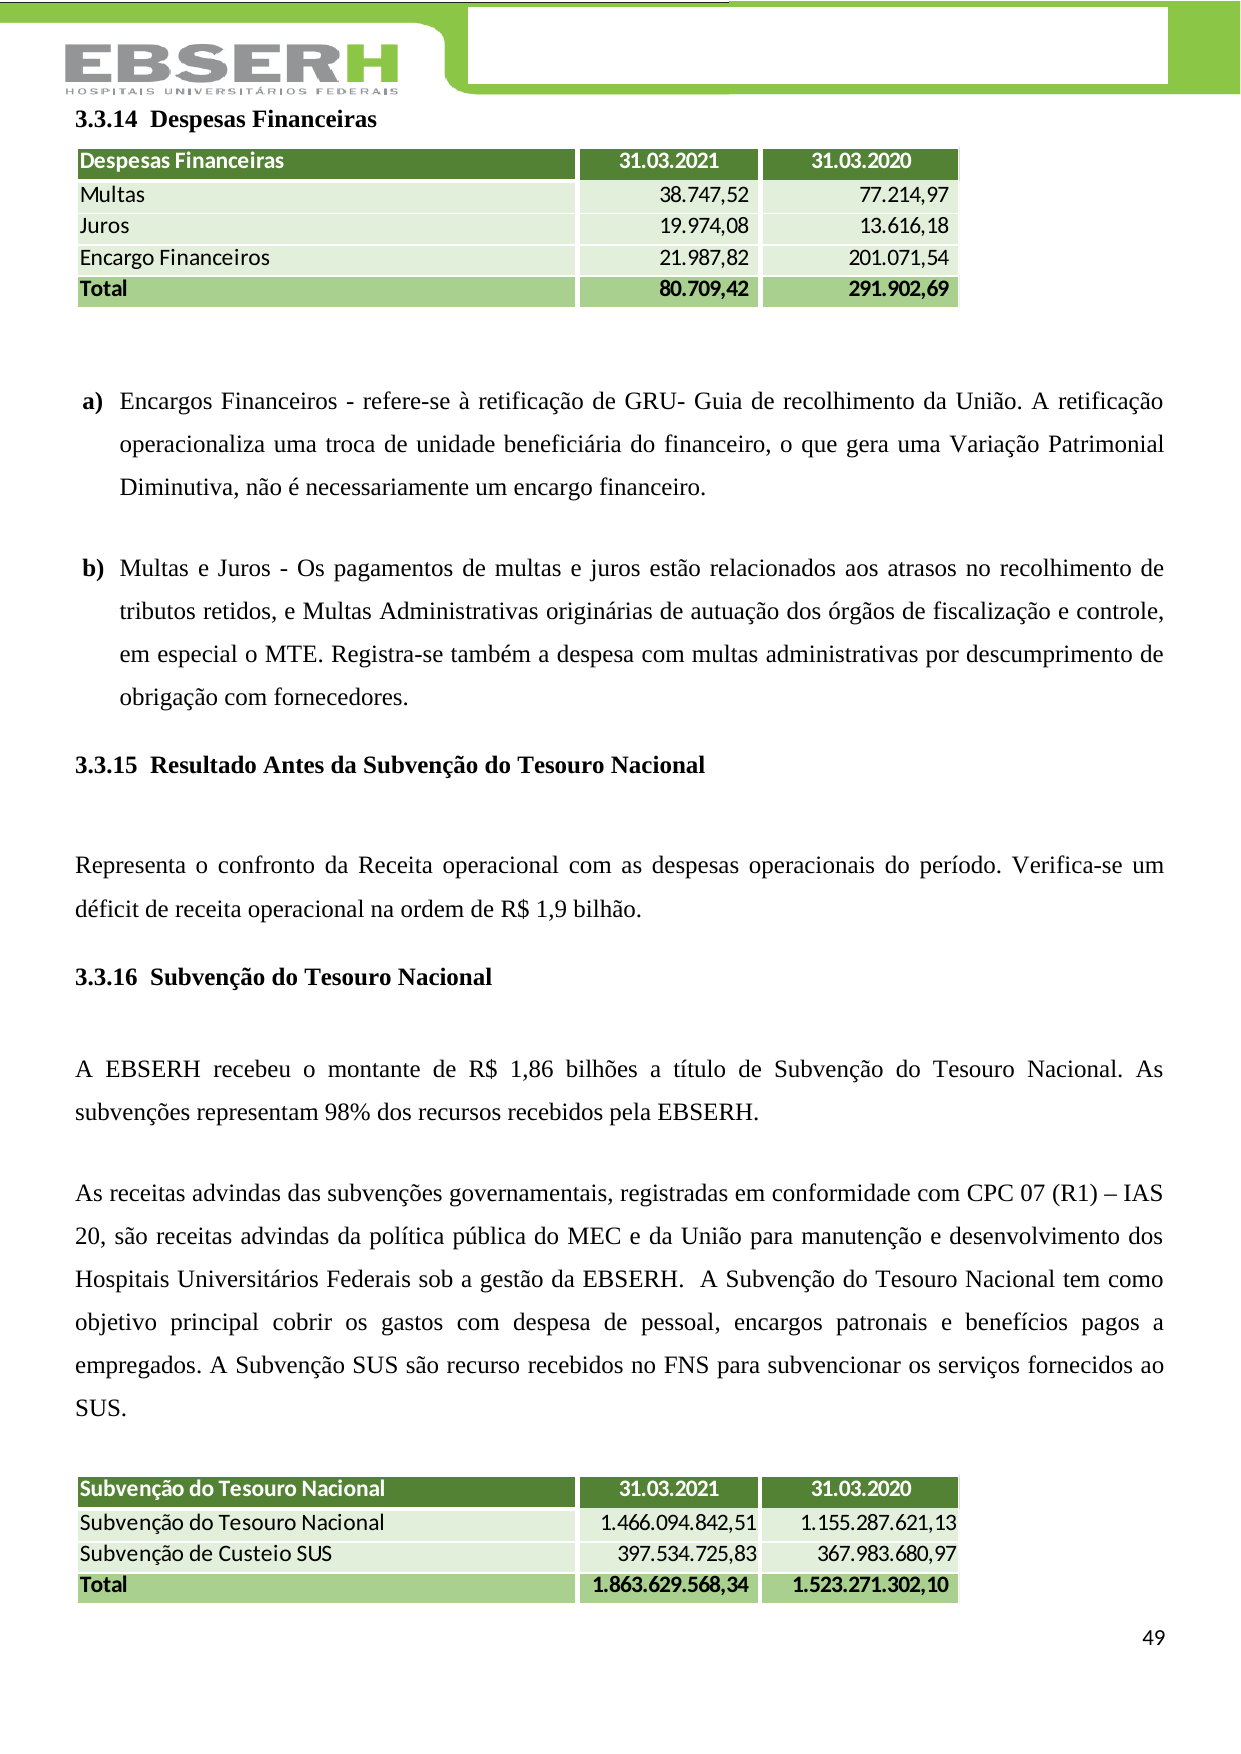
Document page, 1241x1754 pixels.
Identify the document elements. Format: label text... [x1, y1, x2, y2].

text Representa o confronto da Receita operacional com as despesas operacionais do período. Verifica-se um déficit de receita operacional na ordem de R$ 1,9 bilhão. [75, 851, 1165, 922]
text As receitas advindas das subvenções governamentais, registradas em conformidade com CPC 07 (R1) – IAS 20, são receitas advindas da política pública do MEC e da União para manutenção e desenvolvimento dos Hospitais Universitários Federais sob a gestão da EBSERH. A Subvenção do Tesouro Nacional tem como objetivo principal cobrir os gastos com despesa de pessoal, encargos patronais e benefícios pagos a empregados. A Subvenção SUS são recurso recebidos no FNS para subvencionar os serviços fornecidos ao SUS. [75, 1178, 1165, 1422]
list Despesas Financeiras [75, 104, 1165, 133]
list Resultado Antes da Subvenção do Tesouro Nacional [75, 750, 1165, 779]
list Encargos Financeiros - refere-se à retificação de GRU- Guia de recolhimento da União. A retificação operacionaliza uma troca de unidade beneficiária do financeiro, o que gera uma Variação Patrimonial Diminutiva, não é necessariamente um encargo financeiro. [82, 386, 1165, 501]
list Subvenção do Tesouro Nacional [75, 962, 1165, 991]
text A EBSERH recebeu o montante de R$ 1,86 bilhões a título de Subvenção do Tesouro Nacional. As subvenções representam 98% dos recursos recebidos pela EBSERH. [75, 1054, 1165, 1126]
list Multas e Juros - Os pagamentos de multas e juros estão relacionados aos atrasos no recolhimento de tributos retidos, e Multas Administrativas originárias de autuação dos órgãos de fiscalização e controle, em especial o MTE. Registra-se também a despesa com multas administrativas por descumprimento de obrigação com fornecedores. [82, 553, 1165, 711]
